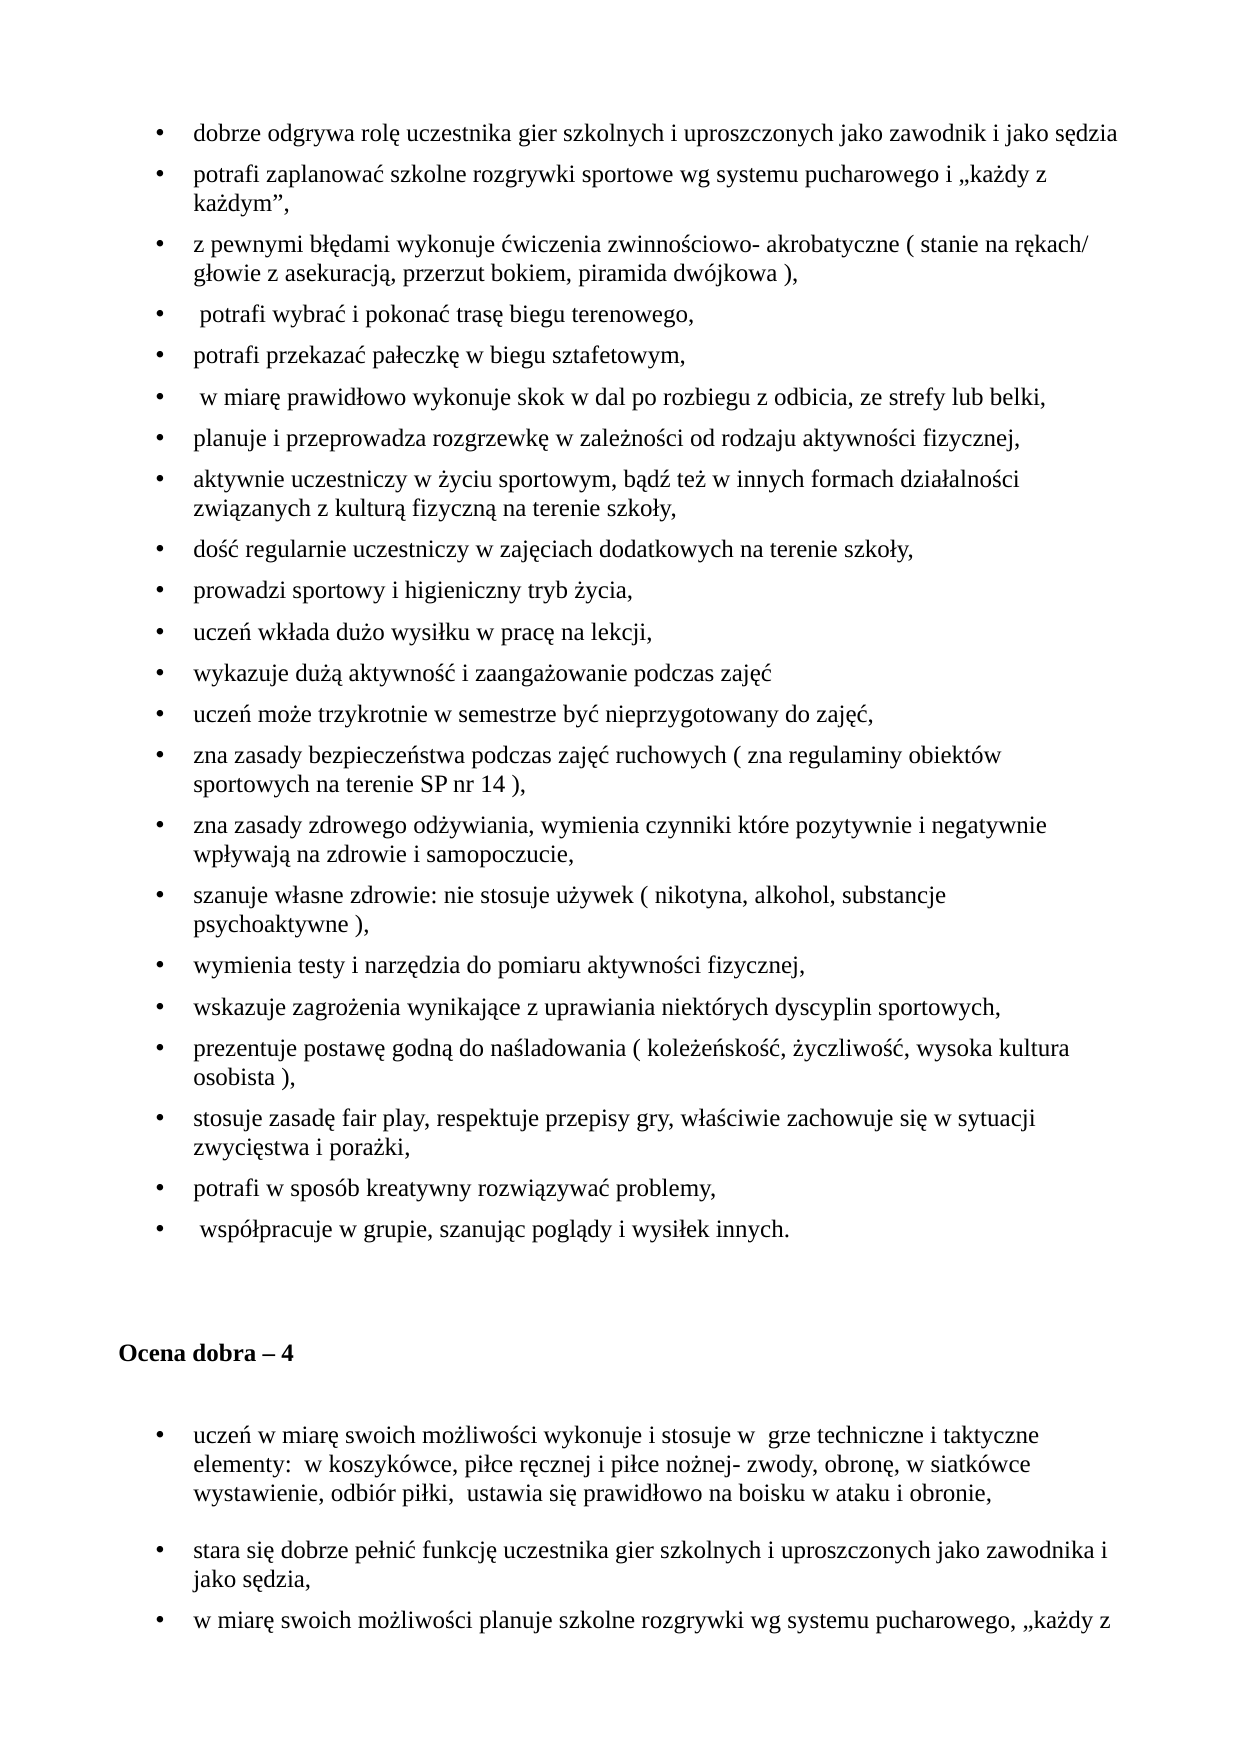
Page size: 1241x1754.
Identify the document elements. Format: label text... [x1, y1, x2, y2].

list dość regularnie uczestniczy w zajęciach dodatkowych na terenie szkoły, [156, 534, 1122, 563]
list w miarę prawidłowo wykonuje skok w dal po rozbiegu z odbicia, ze strefy lub belki, [156, 382, 1122, 411]
list w miarę swoich możliwości planuje szkolne rozgrywki wg systemu pucharowego, „każdy z [156, 1606, 1122, 1634]
list uczeń wkłada dużo wysiłku w pracę na lekcji, [156, 617, 1122, 646]
list prezentuje postawę godną do naśladowania ( koleżeńskość, życzliwość, wysoka kultura osobista ), [156, 1033, 1122, 1091]
list stosuje zasadę fair play, respektuje przepisy gry, właściwie zachowuje się w sytuacji zwycięstwa i porażki, [156, 1103, 1122, 1161]
list potrafi w sposób kreatywny rozwiązywać problemy, [156, 1173, 1122, 1202]
text Ocena dobra – 4 [118, 1338, 1122, 1367]
list potrafi przekazać pałeczkę w biegu sztafetowym, [156, 341, 1122, 369]
list uczeń może trzykrotnie w semestrze być nieprzygotowany do zajęć, [156, 699, 1122, 728]
list dobrze odgrywa rolę uczestnika gier szkolnych i uproszczonych jako zawodnik i jako sędzia [156, 118, 1122, 147]
list wskazuje zagrożenia wynikające z uprawiania niektórych dyscyplin sportowych, [156, 992, 1122, 1021]
list stara się dobrze pełnić funkcję uczestnika gier szkolnych i uproszczonych jako zawodnika i jako sędzia, [156, 1536, 1122, 1593]
list wymienia testy i narzędzia do pomiaru aktywności fizycznej, [156, 951, 1122, 979]
list prowadzi sportowy i higieniczny tryb życia, [156, 576, 1122, 604]
list planuje i przeprowadza rozgrzewkę w zależności od rodzaju aktywności fizycznej, [156, 423, 1122, 452]
list wykazuje dużą aktywność i zaangażowanie podczas zajęć [156, 658, 1122, 687]
list zna zasady bezpieczeństwa podczas zajęć ruchowych ( zna regulaminy obiektów sportowych na terenie SP nr 14 ), [156, 741, 1122, 798]
list zna zasady zdrowego odżywiania, wymienia czynniki które pozytywnie i negatywnie wpływają na zdrowie i samopoczucie, [156, 811, 1122, 868]
list współpracuje w grupie, szanując poglądy i wysiłek innych. [156, 1214, 1122, 1243]
list z pewnymi błędami wykonuje ćwiczenia zwinnościowo- akrobatyczne ( stanie na rękach/ głowie z asekuracją, przerzut bokiem, piramida dwójkowa ), [156, 229, 1122, 287]
list uczeń w miarę swoich możliwości wykonuje i stosuje w grze techniczne i taktyczne elementy: w koszykówce, piłce ręcznej i piłce nożnej- zwody, obronę, w siatkówce wystawienie, odbiór piłki, ustawia się prawidłowo na boisku w ataku i obronie, [156, 1421, 1122, 1507]
list potrafi wybrać i pokonać trasę biegu terenowego, [156, 299, 1122, 328]
list aktywnie uczestniczy w życiu sportowym, bądź też w innych formach działalności związanych z kulturą fizyczną na terenie szkoły, [156, 464, 1122, 522]
list szanuje własne zdrowie: nie stosuje używek ( nikotyna, alkohol, substancje psychoaktywne ), [156, 881, 1122, 938]
list potrafi zaplanować szkolne rozgrywki sportowe wg systemu pucharowego i „każdy z każdym”, [156, 159, 1122, 217]
